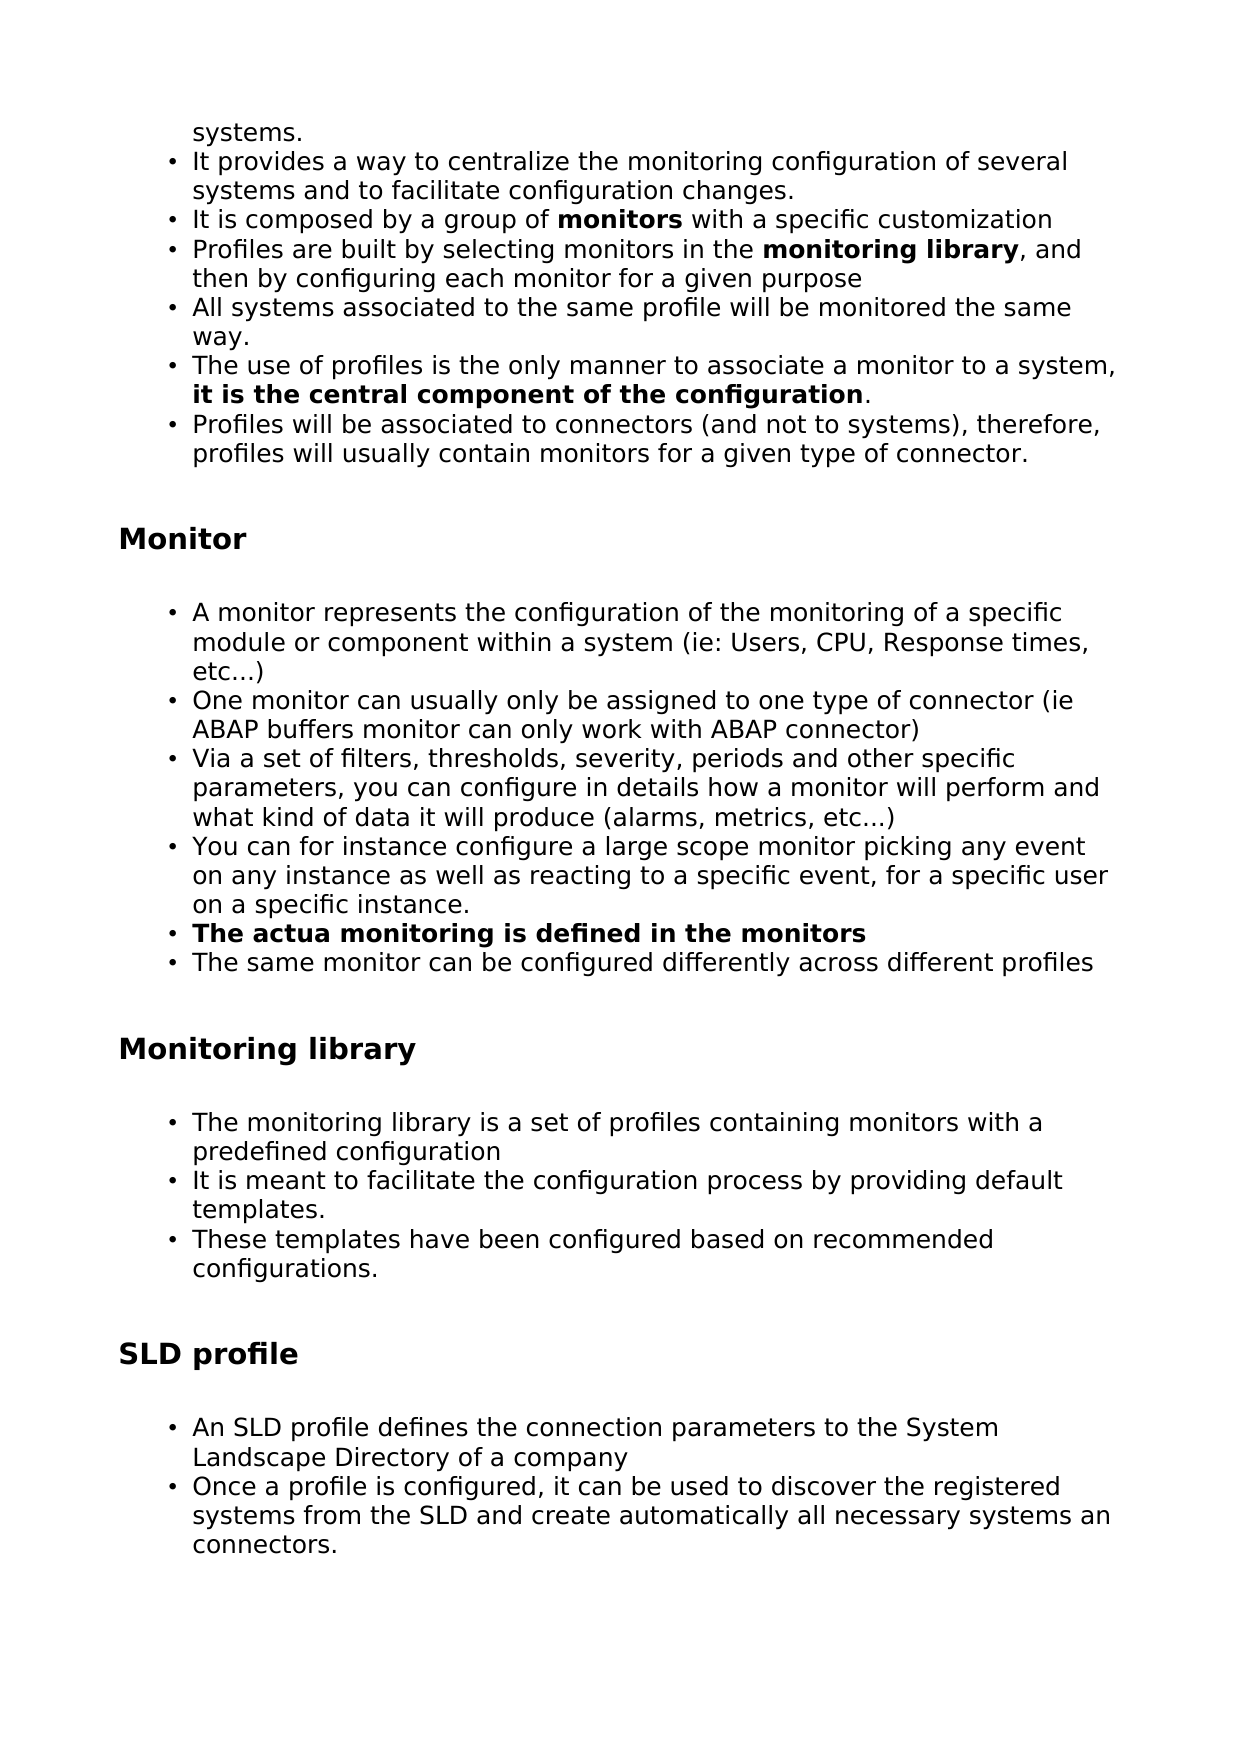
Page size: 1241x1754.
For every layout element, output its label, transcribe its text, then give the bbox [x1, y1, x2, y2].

list The same monitor can be configured differently across different profiles [177, 948, 1122, 978]
list You can for instance configure a large scope monitor picking any event on any instance as well as reacting to a specific event, for a specific user on a specific instance. [177, 832, 1122, 919]
list The use of profiles is the only manner to associate a monitor to a system, it is the central component of the configuration. [177, 351, 1122, 410]
list The monitoring library is a set of profiles containing monitors with a predefined configuration [177, 1108, 1122, 1166]
subtitle Monitoring library [118, 1032, 1122, 1066]
list systems. [177, 118, 1122, 147]
list All systems associated to the same profile will be monitored the same way. [177, 293, 1122, 351]
list Via a set of filters, thresholds, severity, periods and other specific parameters, you can configure in details how a monitor will perform and what kind of data it will produce (alarms, metrics, etc...) [177, 744, 1122, 832]
subtitle Monitor [118, 523, 1122, 557]
subtitle SLD profile [118, 1338, 1122, 1372]
list These templates have been configured based on recommended configurations. [177, 1225, 1122, 1283]
list A monitor represents the configuration of the monitoring of a specific module or component within a system (ie: Users, CPU, Response times, etc...) [177, 598, 1122, 686]
list It is meant to facilitate the configuration process by providing default templates. [177, 1166, 1122, 1225]
list Profiles will be associated to connectors (and not to systems), therefore, profiles will usually contain monitors for a given type of connector. [177, 410, 1122, 468]
list It is composed by a group of monitors with a specific customization [177, 206, 1122, 235]
list It provides a way to centralize the monitoring configuration of several systems and to facilitate configuration changes. [177, 147, 1122, 206]
list The actua monitoring is defined in the monitors [177, 919, 1122, 948]
list An SLD profile defines the connection parameters to the System Landscape Directory of a company [177, 1413, 1122, 1472]
list One monitor can usually only be assigned to one type of connector (ie ABAP buffers monitor can only work with ABAP connector) [177, 686, 1122, 744]
list Once a profile is configured, it can be used to discover the registered systems from the SLD and create automatically all necessary systems an connectors. [177, 1472, 1122, 1559]
list Profiles are built by selecting monitors in the monitoring library, and then by configuring each monitor for a given purpose [177, 235, 1122, 293]
